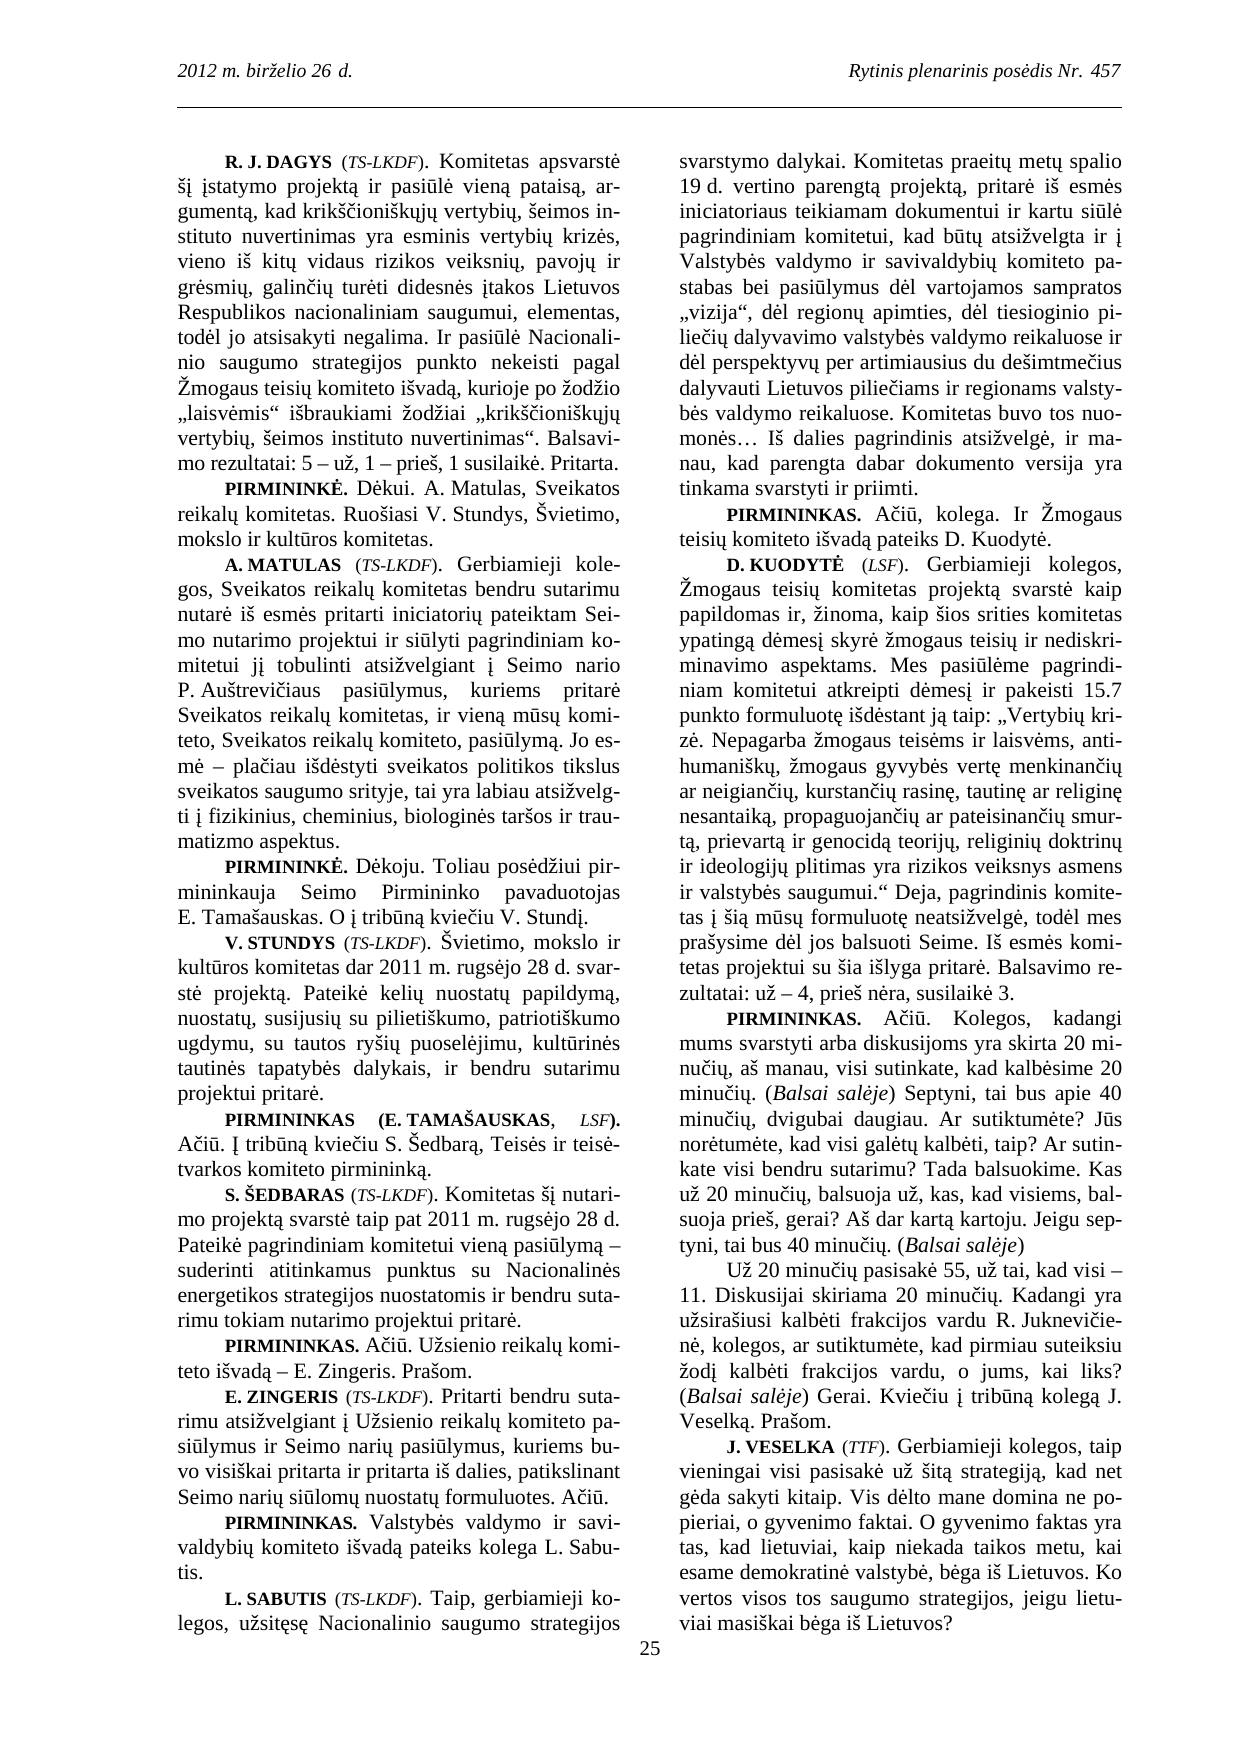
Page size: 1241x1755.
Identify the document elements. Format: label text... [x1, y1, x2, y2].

text L. SABUTIS (TS-LKDF). Taip, ger­bia­mie­ji ko­le­gos, už­si­tę­sę Na­cio­na­li­nio sau­gu­mo stra­te­gi­jos [177, 1584, 620, 1635]
text D. KUODYTĖ (LSF). Ger­bia­mie­ji ko­le­gos, Žmo­gaus tei­sių ko­mi­te­tas pro­jek­tą svars­tė kaip pa­pil­do­mas ir, ži­no­ma, kaip šios sri­ties ko­mi­te­tas ypa­tin­gą dė­me­sį sky­rė žmo­gaus tei­sių ir ne­disk­ri­mi­na­vi­mo as­pek­tams. Mes pa­siū­lė­me pa­grin­di­niam ko­mi­te­tui at­kreip­ti dė­me­sį ir pa­keis­ti 15.7 punk­to for­mu­luo­tę iš­dės­tant ją taip: „Ver­ty­bių kri­zė. Ne­pa­gar­ba žmo­gaus tei­sėms ir lais­vėms, an­ti­hu­ma­niš­kų, žmo­gaus gy­vy­bės ver­tę men­ki­nan­čių ar nei­gian­čių, kurs­tan­čių ra­si­nę, tau­ti­nę ar re­li­gi­nę ne­san­tai­ką, pro­pa­guo­jan­čių ar pa­tei­si­nan­čių smur­tą, prie­var­tą ir ge­no­ci­dą te­ori­jų, re­li­gi­nių dok­tri­nų ir ide­o­lo­gi­jų pli­ti­mas yra ri­zi­kos veiks­nys as­mens ir vals­ty­bės sau­gu­mui.“ De­ja, pa­grin­di­nis ko­mi­te­tas į šią mū­sų for­mu­luo­tę neat­si­žvel­gė, to­dėl mes pra­šy­si­me dėl jos bal­suo­ti Sei­me. Iš es­mės ko­mi­te­tas pro­jek­tui su šia iš­ly­ga pri­ta­rė. Bal­sa­vi­mo re­zul­ta­tai: už – 4, prieš nė­ra, su­si­lai­kė 3. [679, 551, 1122, 1005]
text A. MATULAS (TS-LKDF). Ger­bia­mie­ji ko­le­gos, Svei­ka­tos rei­ka­lų ko­mi­te­tas ben­dru su­ta­ri­mu nu­ta­rė iš es­mės pri­tar­ti ini­cia­to­rių pa­teik­tam Sei­mo nu­ta­ri­mo pro­jek­tui ir siū­ly­ti pa­grin­di­niam ko­mi­te­tui jį to­bu­lin­ti at­si­žvel­giant į Sei­mo na­rio P. Aušt­re­vi­čiaus pa­siū­ly­mus, ku­riems pri­ta­rė Svei­ka­tos rei­ka­lų ko­mi­te­tas, ir vie­ną mū­sų ko­mi­te­to, Svei­ka­tos rei­ka­lų ko­mi­te­to, pa­siū­ly­mą. Jo es­mė – pla­čiau iš­dės­ty­ti svei­ka­tos po­li­ti­kos tiks­lus svei­ka­tos sau­gu­mo sri­ty­je, tai yra la­biau at­si­žvelg­ti į fi­zi­ki­nius, che­mi­nius, bio­lo­gi­nės tar­šos ir trau­ma­tiz­mo as­pek­tus. [177, 551, 620, 853]
text V. STUNDYS (TS-LKDF). Švie­ti­mo, moks­lo ir kul­tū­ros ko­mi­te­tas dar 2011 m. rug­sė­jo 28 d. svar­s­tė pro­jek­tą. Pa­tei­kė ke­lių nuo­sta­tų pa­pil­dy­mą, nuo­sta­tų, su­si­ju­sių su pi­lie­tiš­ku­mo, pa­trio­tiš­ku­mo ug­dy­mu, su tau­tos ry­šių puo­se­lė­ji­mu, kul­tū­ri­nės tau­ti­nės ta­pa­ty­bės da­ly­kais, ir ben­dru su­ta­ri­mu pro­jek­tui pri­ta­rė. [177, 929, 620, 1106]
text svars­ty­mo da­ly­kai. Ko­mi­te­tas pra­ei­tų me­tų spa­lio 19 d. ver­ti­no pa­reng­tą pro­jek­tą, pri­ta­rė iš es­mės ini­cia­to­riaus tei­kia­mam do­ku­men­tui ir kar­tu siū­lė pa­grin­di­niam ko­mi­te­tui, kad bū­tų at­si­žvelg­ta ir į Vals­ty­bės val­dy­mo ir sa­vi­val­dy­bių ko­mi­te­to pa­sta­bas bei pa­siū­ly­mus dėl var­to­ja­mos sam­pra­tos „vi­zi­ja“, dėl re­gio­nų ap­im­ties, dėl tie­sio­gi­nio pi­lie­čių da­ly­va­vi­mo vals­ty­bės val­dy­mo rei­ka­luo­se ir dėl per­spek­ty­vų per ar­ti­miau­sius du de­šimt­me­čius da­ly­vau­ti Lie­tu­vos pi­lie­čiams ir re­gio­nams vals­ty­bės val­dy­mo rei­ka­luo­se. Ko­mi­te­tas bu­vo tos nuo­mo­nės… Iš da­lies pa­grin­di­nis at­si­žvel­gė, ir ma­nau, kad pa­reng­ta da­bar do­ku­men­to ver­si­ja yra tin­ka­ma svars­ty­ti ir pri­im­ti. [679, 148, 1122, 501]
text PIRMININKAS. Vals­ty­bės val­dy­mo ir sa­vi­val­dy­bių ko­mi­te­to iš­va­dą pa­teiks ko­le­ga L. Sa­bu­tis. [177, 1509, 620, 1584]
text Už 20 mi­nu­čių pa­si­sa­kė 55, už tai, kad vi­si – 11. Dis­ku­si­jai ski­ria­ma 20 mi­nu­čių. Ka­dan­gi yra už­si­ra­šiu­si kal­bė­ti frak­ci­jos var­du R. Juk­ne­vi­čie­nė, ko­le­gos, ar su­tik­tu­mė­te, kad pir­miau su­teik­siu žo­dį kal­bė­ti frak­ci­jos var­du, o jums, kai liks? (Bal­sai sa­lė­je) Ge­rai. Kvie­čiu į tri­bū­ną ko­le­gą J. Ve­sel­ką. Pra­šom. [679, 1257, 1122, 1433]
text R. J. DAGYS (TS-LKDF). Ko­mi­te­tas ap­svars­tė šį įsta­ty­mo pro­jek­tą ir pa­siū­lė vie­ną pa­tai­są, ar­gumen­tą, kad krikš­čio­niš­kų­jų ver­ty­bių, šei­mos in­s­ti­tu­to nu­ver­ti­ni­mas yra es­mi­nis ver­ty­bių kri­zės, vie­no iš ki­tų vi­daus ri­zi­kos veiks­nių, pa­vo­jų ir grės­mių, ga­lin­čių tu­rė­ti di­des­nės įta­kos Lie­tu­vos Res­pub­li­kos na­cio­na­li­niam sau­gu­mui, ele­men­tas, to­dėl jo at­si­sa­ky­ti ne­ga­li­ma. Ir pa­siū­lė Na­cio­na­li­nio sau­gu­mo stra­te­gi­jos punk­to ne­keis­ti pa­gal Žmo­gaus tei­sių ko­mi­te­to iš­va­dą, ku­rio­je po žo­džio „lais­vė­mis“ iš­brau­kia­mi žo­džiai „krikš­čio­niš­kų­jų ver­ty­bių, šei­mos ins­ti­tu­to nu­ver­ti­ni­mas“. Bal­sa­vi­mo re­zul­ta­tai: 5 – už, 1 – prieš, 1 su­si­lai­kė. Pri­tar­ta. [177, 148, 620, 475]
text E. ZINGERIS (TS-LKDF). Pri­tar­ti ben­dru su­ta­ri­mu at­si­žvel­giant į Už­sie­nio rei­ka­lų ko­mi­te­to pa­siū­ly­mus ir Sei­mo na­rių pa­siū­ly­mus, ku­riems bu­vo vi­siš­kai pri­tar­ta ir pri­tar­ta iš da­lies, pa­tiks­li­nant Sei­mo na­rių siū­lo­mų nuo­sta­tų for­mu­luo­tes. Ačiū. [177, 1383, 620, 1509]
text PIRMININKAS (E. TAMAŠAUSKAS, LSF). Ačiū. Į tri­bū­ną kvie­čiu S. Šed­ba­rą, Tei­sės ir tei­sė­tvar­kos ko­mi­te­to pir­mi­nin­ką. [177, 1106, 620, 1181]
text J. VESELKA (TTF). Ger­bia­mie­ji ko­le­gos, taip vie­nin­gai vi­si pa­si­sa­kė už ši­tą stra­te­gi­ją, kad net gė­da sa­ky­ti ki­taip. Vis dėl­to ma­ne do­mi­na ne po­pie­riai, o gy­ve­ni­mo fak­tai. O gy­ve­ni­mo fak­tas yra tas, kad lie­tu­viai, kaip nie­ka­da tai­kos me­tu, kai esa­me de­mo­kra­tinė vals­ty­bė, bė­ga iš Lie­tu­vos. Ko ver­tos vi­sos tos sau­gu­mo stra­te­gi­jos, jei­gu lie­tu­viai ma­siš­kai bė­ga iš Lie­tu­vos? [679, 1433, 1122, 1635]
text PIRMININKĖ. Dė­kui. A. Ma­tu­las, Svei­ka­tos rei­ka­lų ko­mi­te­tas. Ruo­šia­si V. Stun­dys, Švie­ti­mo, moks­lo ir kul­tū­ros ko­mi­te­tas. [177, 475, 620, 551]
text PIRMININKAS. Ačiū. Ko­le­gos, ka­dan­gi mums svars­ty­ti ar­ba dis­ku­si­joms yra skir­ta 20 mi­nu­čių, aš ma­nau, vi­si su­tin­ka­te, kad kal­bė­si­me 20 mi­nu­čių. (Bal­sai sa­lė­je) Sep­ty­ni, tai bus apie 40 mi­nu­čių, dvi­gu­bai dau­giau. Ar su­tik­tu­mė­te? Jūs no­rė­tu­mė­te, kad vi­si ga­lė­tų kal­bė­ti, taip? Ar su­tin­ka­te vi­si ben­dru su­ta­ri­mu? Ta­da bal­suo­ki­me. Kas už 20 mi­nu­čių, bal­suo­ja už, kas, kad vi­siems, bal­suo­ja prieš, ge­rai? Aš dar kar­tą kar­to­ju. Jei­gu sep­ty­ni, tai bus 40 mi­nu­čių. (Bal­sai sa­lė­je) [679, 1005, 1122, 1257]
text S. ŠEDBARAS (TS-LKDF). Ko­mi­te­tas šį nu­ta­ri­mo pro­jek­tą svars­tė taip pat 2011 m. rug­sė­jo 28 d. Pa­tei­kė pa­grin­di­niam ko­mi­te­tui vie­ną pa­siū­ly­mą – su­de­rin­ti ati­tin­ka­mus punk­tus su Na­cio­na­li­nės ener­ge­ti­kos stra­te­gi­jos nuo­sta­to­mis ir ben­dru su­ta­ri­mu to­kiam nu­ta­ri­mo pro­jek­tui pri­ta­rė. [177, 1181, 620, 1332]
text PIRMININKAS. Ačiū, ko­le­ga. Ir Žmo­gaus tei­sių ko­mi­te­to iš­va­dą pa­teiks D. Kuo­dy­tė. [679, 501, 1122, 551]
text PIRMININKAS. Ačiū. Už­sie­nio rei­ka­lų ko­mi­te­to iš­va­dą – E. Zin­ge­ris. Pra­šom. [177, 1332, 620, 1383]
text PIRMININKĖ. Dė­ko­ju. To­liau po­sė­džiui pir­mi­nin­kau­ja Sei­mo Pir­mi­nin­ko pa­va­duo­to­jas E. Ta­­ma­šaus­kas. O į tri­bū­ną kvie­čiu V. Stun­dį. [177, 853, 620, 929]
